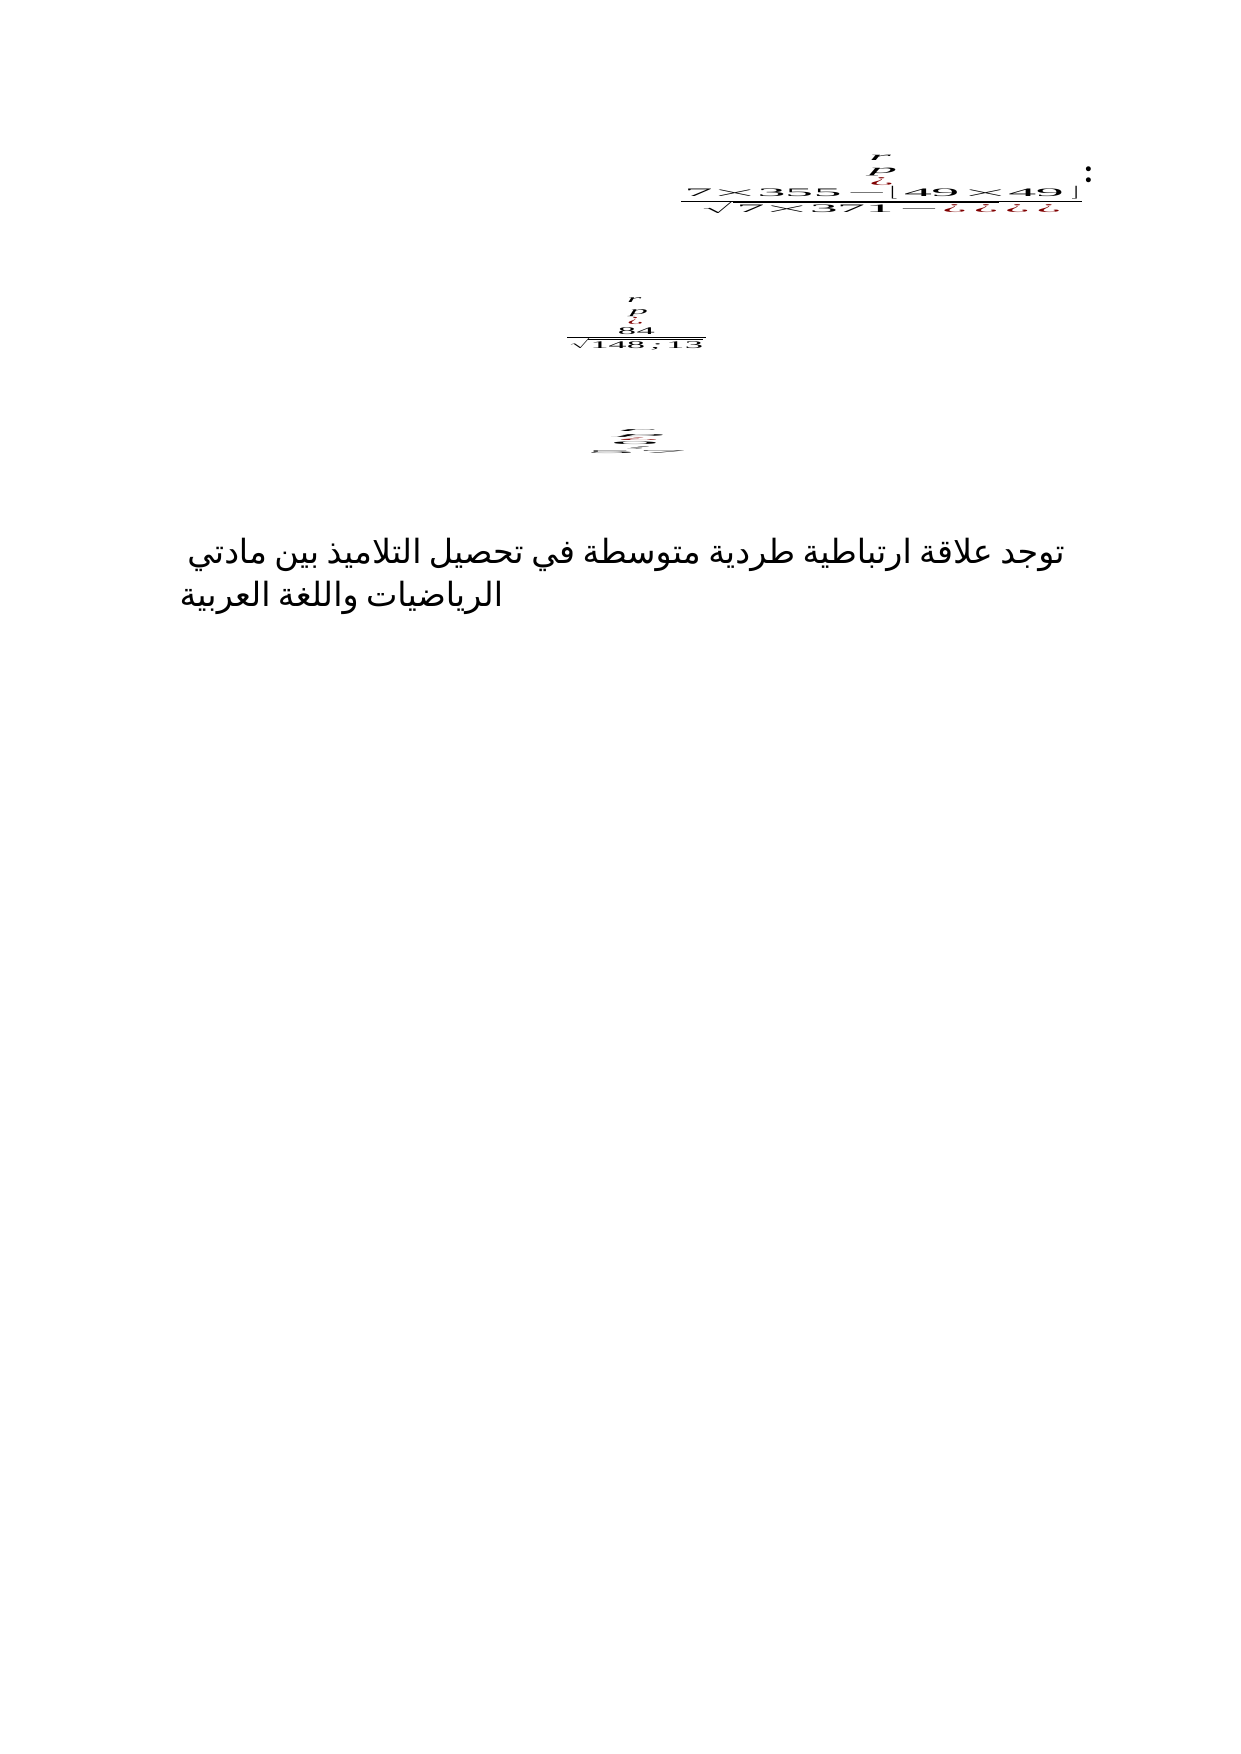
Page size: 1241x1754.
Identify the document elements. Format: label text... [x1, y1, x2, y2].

text توجد علاقة ارتباطية طردية متوسطة في تحصيل التلاميذ بين مادتي الرياضيات واللغة العربية [179, 532, 1093, 615]
text : [179, 150, 1093, 215]
